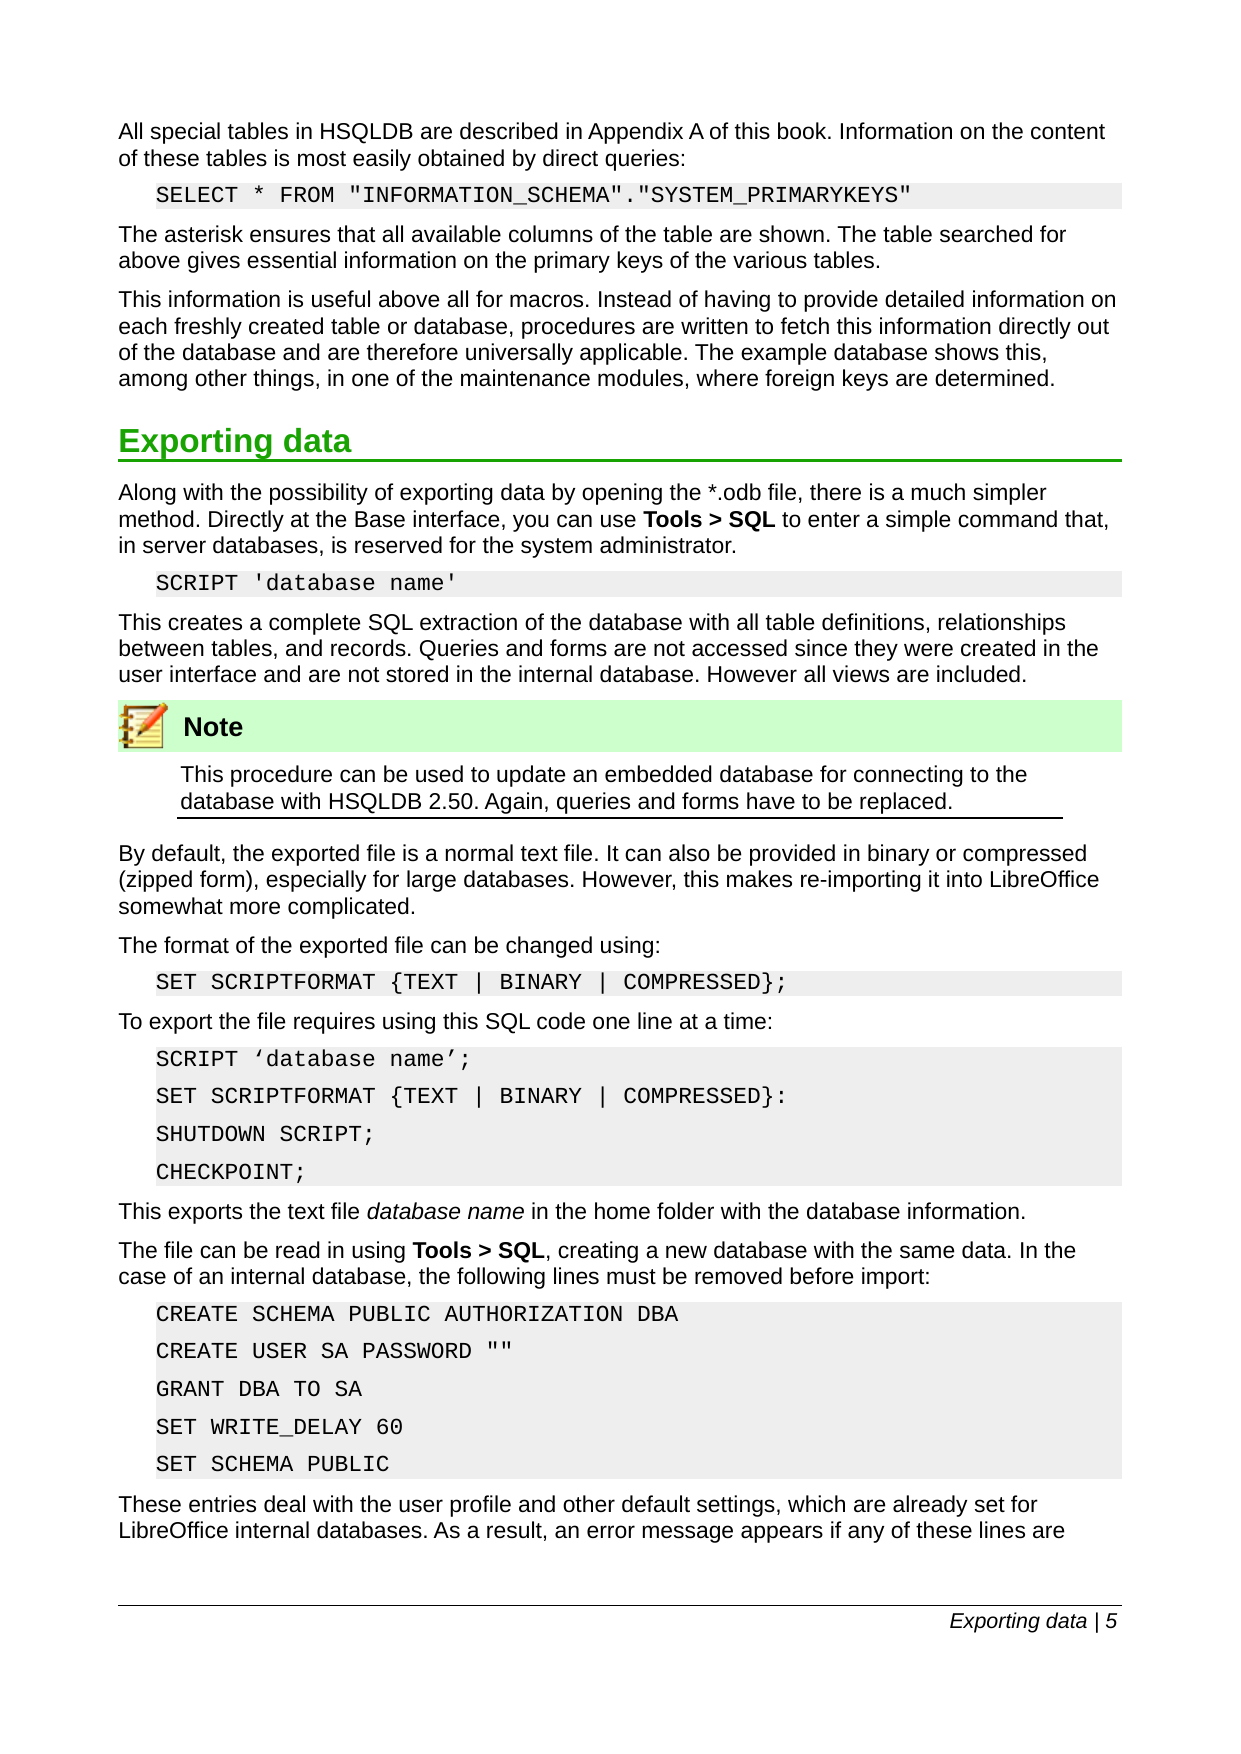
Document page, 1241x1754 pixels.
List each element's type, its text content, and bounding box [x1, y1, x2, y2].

text SET SCRIPTFORMAT {TEXT | BINARY | COMPRESSED}; [156, 971, 1122, 996]
text SELECT * FROM "INFORMATION_SCHEMA"."SYSTEM_PRIMARYKEYS" [156, 183, 1122, 209]
text These entries deal with the user profile and other default settings, which are already set for LibreOffice internal databases. As a result, an error message appears if any of these lines are [118, 1491, 1122, 1543]
text To export the file requires using this SQL code one line at a time: [118, 1008, 1122, 1034]
text SET WRITE_DELAY 60 [403, 1415, 1122, 1441]
text The file can be read in using Tools > SQL, creating a new database with the same data. In the case of an internal database, the following lines must be removed before import: [118, 1237, 1122, 1289]
subtitle Exporting data [118, 421, 1122, 459]
text SCRIPT 'database name' [156, 571, 1122, 597]
text CREATE SCHEMA PUBLIC AUTHORIZATION DBA [678, 1302, 1122, 1328]
text SHUTDOWN SCRIPT; [156, 1122, 1122, 1148]
text By default, the exported file is a normal text file. It can also be provided in binary or compressed (zipped form), especially for large databases. However, this makes re-importing it into LibreOffice somewhat more complicated. [118, 840, 1122, 919]
text Along with the possibility of exporting data by opening the *.odb file, there is a much simpler method. Directly at the Base interface, you can use Tools > SQL to enter a simple command that, in server databases, is reserved for the system administrator. [118, 479, 1122, 558]
text All special tables in HSQLDB are described in Appendix A of this book. Information on the content of these tables is most easily obtained by direct queries: [118, 118, 1122, 171]
text GRANT DBA TO SA [156, 1377, 1122, 1403]
text The format of the exported file can be changed using: [118, 932, 1122, 958]
text The asterisk ensures that all available columns of the table are shown. The table searched for above gives essential information on the primary keys of the various tables. [118, 221, 1122, 274]
text This procedure can be used to update an embedded database for connecting to the database with HSQLDB 2.50. Again, queries and forms have to be replaced. [177, 758, 1063, 817]
text SCRIPT ‘database name’; [156, 1047, 1122, 1073]
text This exports the text file database name in the home folder with the database information. [118, 1198, 1122, 1224]
picture [119, 701, 170, 752]
text SET SCHEMA PUBLIC [389, 1453, 1122, 1479]
text SET SCRIPTFORMAT {TEXT | BINARY | COMPRESSED}: [156, 1085, 1122, 1111]
text CHECKPOINT; [156, 1160, 1122, 1186]
text This creates a complete SQL extraction of the database with all table definitions, relationships between tables, and records. Queries and forms are not accessed since they were created in the user interface and are not stored in the internal database. However all views are included. [118, 609, 1122, 688]
subtitle Note [118, 700, 1122, 752]
text CREATE USER SA PASSWORD "" [513, 1340, 1122, 1366]
text This information is useful above all for macros. Instead of having to provide detailed information on each freshly created table or database, procedures are written to fetch this information directly out of the database and are therefore universally applicable. The example database shows this, among other things, in one of the maintenance modules, where foreign keys are determined. [118, 286, 1122, 392]
